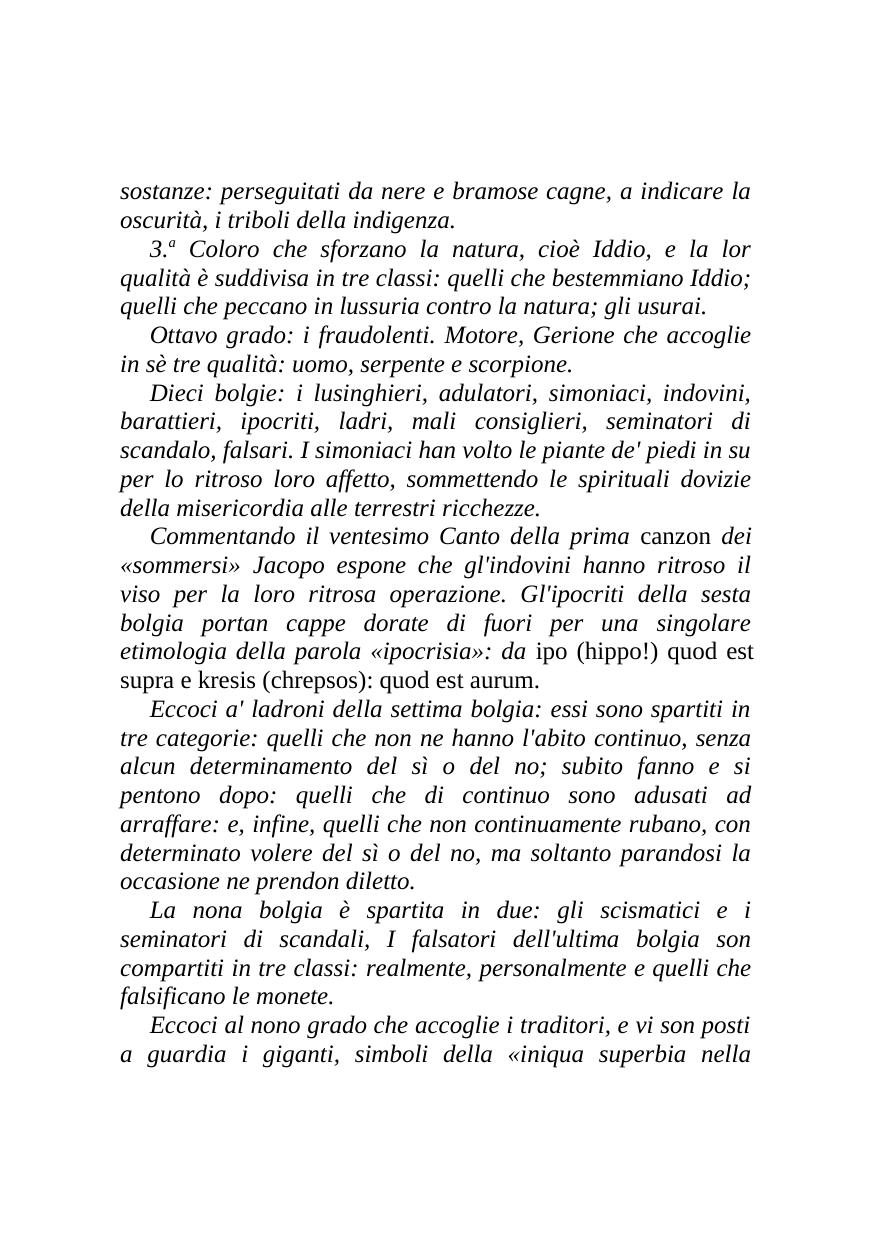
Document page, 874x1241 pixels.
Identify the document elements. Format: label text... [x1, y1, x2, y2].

text 3.a Coloro che sforzano la natura, cioè Iddio, e la lor qualità è suddivisa in tre classi: quelli che bestemmiano Iddio; quelli che peccano in lussuria contro la natura; gli usurai. [120, 234, 754, 320]
text Eccoci a' ladroni della settima bolgia: essi sono spartiti in tre categorie: quelli che non ne hanno l'abito continuo, senza alcun determinamento del sì o del no; subito fanno e si pentono dopo: quelli che di continuo sono adusati ad arraffare: e, infine, quelli che non continuamente rubano, con determinato volere del sì o del no, ma soltanto parandosi la occasione ne prendon diletto. [120, 694, 754, 895]
text Ottavo grado: i fraudolenti. Motore, Gerione che accoglie in sè tre qualità: uomo, serpente e scorpione. [120, 320, 754, 378]
text Dieci bolgie: i lusinghieri, adulatori, simoniaci, indovini, barattieri, ipocriti, ladri, mali consiglieri, seminatori di scandalo, falsari. I simoniaci han volto le piante de' piedi in su per lo ritroso loro affetto, sommettendo le spirituali dovizie della misericordia alle terrestri ricchezze. [120, 378, 754, 521]
text La nona bolgia è spartita in due: gli scismatici e i seminatori di scandali, I falsatori dell'ultima bolgia son compartiti in tre classi: realmente, personalmente e quelli che falsificano le monete. [120, 895, 754, 1010]
text Eccoci al nono grado che accoglie i traditori, e vi son posti a guardia i giganti, simboli della «iniqua superbia nella [120, 1010, 754, 1068]
text Commentando il ventesimo Canto della prima canzon dei «sommersi» Jacopo espone che gl'indovini hanno ritroso il viso per la loro ritrosa operazione. Gl'ipocriti della sesta bolgia portan cappe dorate di fuori per una singolare etimologia della parola «ipocrisia»: da ipo (hippo!) quod est supra e kresis (chrepsos): quod est aurum. [120, 521, 754, 694]
text sostanze: perseguitati da nere e bramose cagne, a indicare la oscurità, i triboli della indigenza. [120, 176, 754, 234]
